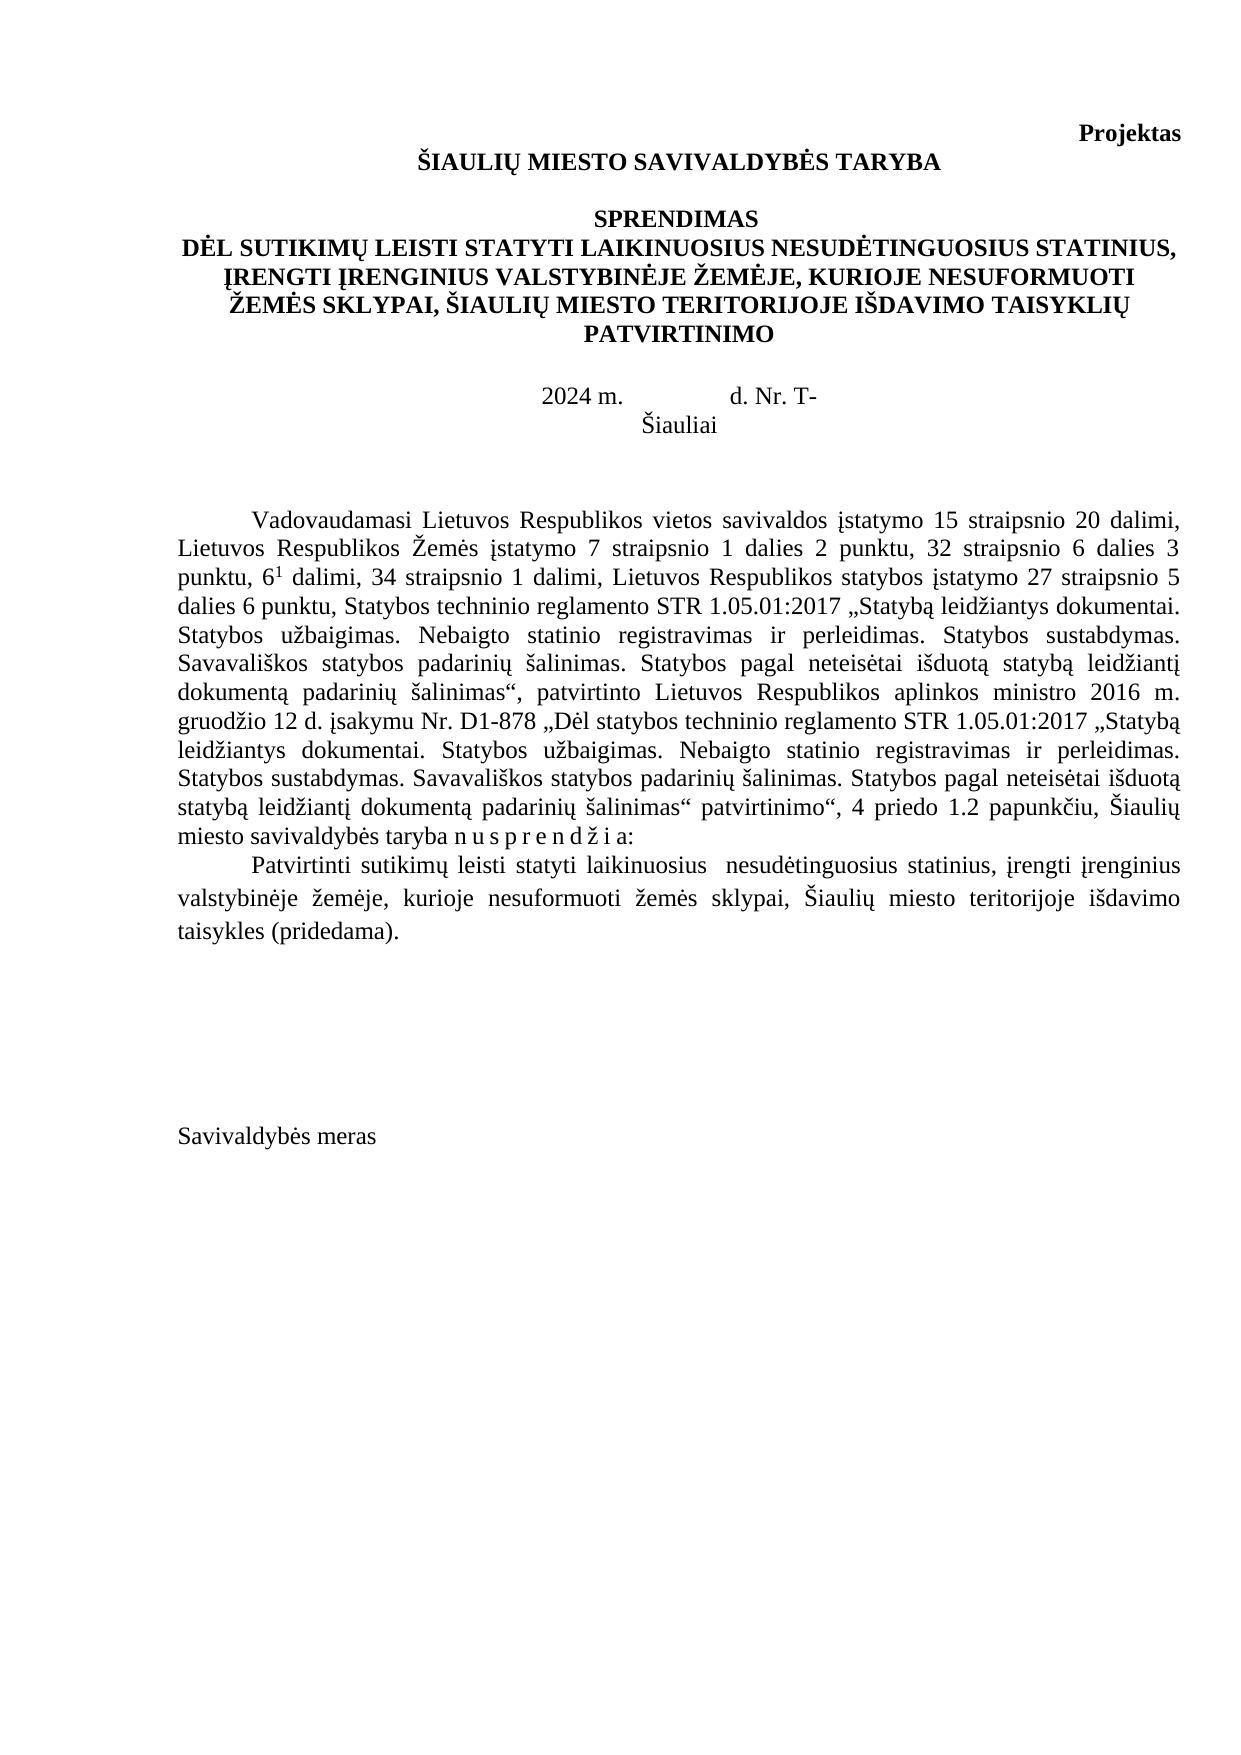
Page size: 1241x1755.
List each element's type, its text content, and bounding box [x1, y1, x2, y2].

text Patvirtinti sutikimų leisti statyti laikinuosius nesudėtinguosius statinius, įrengti įrenginius valstybinėje žemėje, kurioje nesuformuoti žemės sklypai, Šiaulių miesto teritorijoje išdavimo taisykles (pridedama). [177, 850, 1181, 944]
text Vadovaudamasi Lietuvos Respublikos vietos savivaldos įstatymo 15 straipsnio 20 dalimi, Lietuvos Respublikos Žemės įstatymo 7 straipsnio 1 dalies 2 punktu, 32 straipsnio 6 dalies 3 punktu, 61 dalimi, 34 straipsnio 1 dalimi, Lietuvos Respublikos statybos įstatymo 27 straipsnio 5 dalies 6 punktu, Statybos techninio reglamento STR 1.05.01:2017 „Statybą leidžiantys dokumentai. Statybos užbaigimas. Nebaigto statinio registravimas ir perleidimas. Statybos sustabdymas. Savavališkos statybos padarinių šalinimas. Statybos pagal neteisėtai išduotą statybą leidžiantį dokumentą padarinių šalinimas“, patvirtinto Lietuvos Respublikos aplinkos ministro 2016 m. gruodžio 12 d. įsakymu Nr. D1-878 „Dėl statybos techninio reglamento STR 1.05.01:2017 „Statybą leidžiantys dokumentai. Statybos užbaigimas. Nebaigto statinio registravimas ir perleidimas. Statybos sustabdymas. Savavališkos statybos padarinių šalinimas. Statybos pagal neteisėtai išduotą statybą leidžiantį dokumentą padarinių šalinimas“ patvirtinimo“, 4 priedo 1.2 papunkčiu, Šiaulių miesto savivaldybės taryba nusprendžia: [177, 505, 1181, 850]
text ŠIAULIŲ MIESTO SAVIVALDYBĖS TARYBA SPRENDIMAS [177, 147, 1181, 233]
text Projektas [177, 118, 1181, 147]
text Savivaldybės meras [177, 1121, 1181, 1150]
text DĖL SUTIKIMŲ LEISTI STATYTI laikinuosius nesudėtinguosius STATINIUS, ĮRENGTI ĮRENGINIUS VALSTYBINĖJE ŽEMĖJE, kurioje nesuformuoti žemės sklypai, Šiaulių miesto teritorijoje IŠDAVIMO TAISYKLIŲ PATVIRTINIMO [177, 233, 1181, 348]
text 2024 m. d. Nr. T- Šiauliai [177, 381, 1181, 439]
